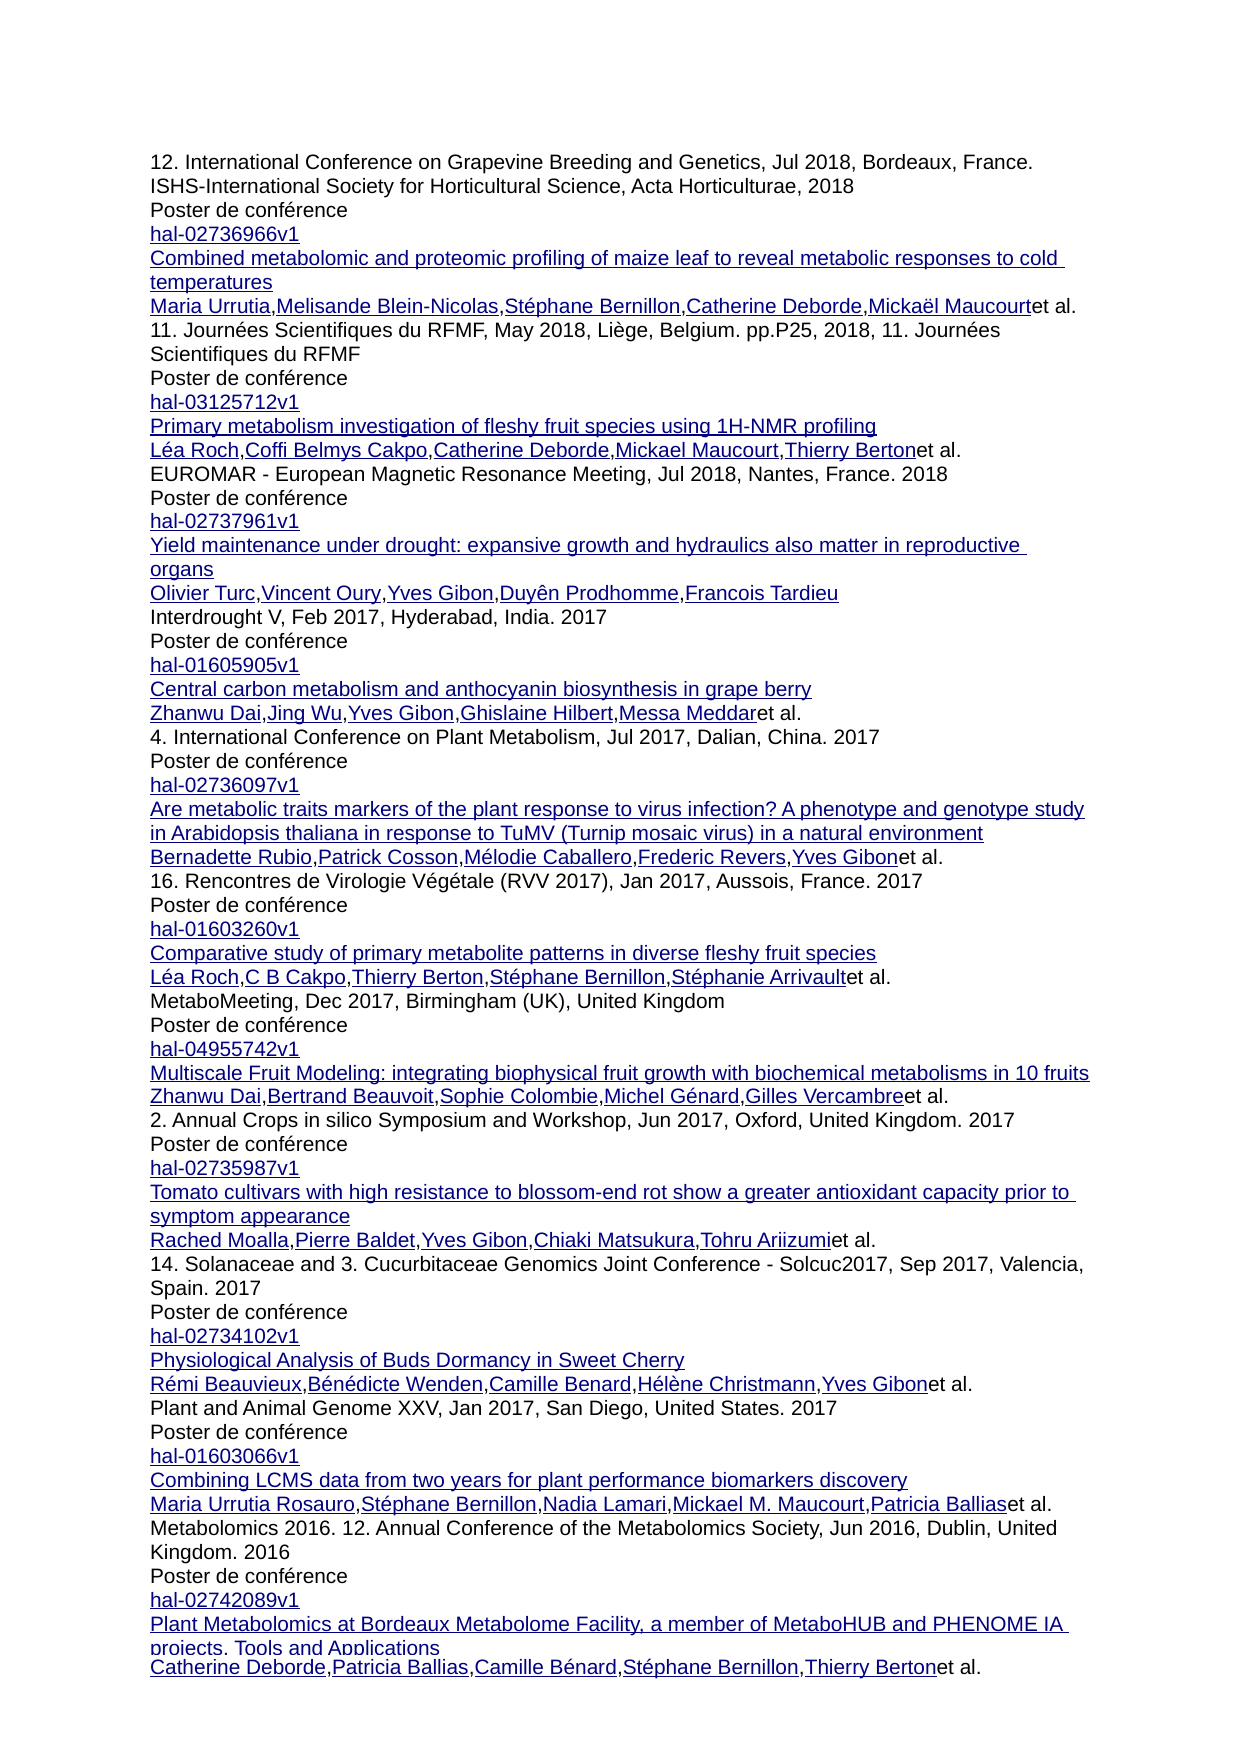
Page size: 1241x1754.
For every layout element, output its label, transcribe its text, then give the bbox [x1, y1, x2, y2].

table_cell Tomato cultivars with high resistance to blossom-end rot show a greater antioxidant capacity prior to symptom appearance Rached Moalla,Pierre Baldet,Yves Gibon,Chiaki Matsukura,Tohru Ariizumiet al. 14. Solanaceae and 3. Cucurbitaceae Genomics Joint Conference - Solcuc2017, Sep 2017, Valencia, Spain. 2017 Poster de conférence hal-02734102v1 [150, 1180, 1090, 1348]
table_cell Are metabolic traits markers of the plant response to virus infection? A phenotype and genotype study in Arabidopsis thaliana in response to TuMV (Turnip mosaic virus) in a natural environment Bernadette Rubio,Patrick Cosson,Mélodie Caballero,Frederic Revers,Yves Gibonet al. 16. Rencontres de Virologie Végétale (RVV 2017), Jan 2017, Aussois, France. 2017 Poster de conférence hal-01603260v1 [150, 797, 1090, 941]
table_cell Primary metabolism investigation of fleshy fruit species using 1H-NMR profiling Léa Roch,Coffi Belmys Cakpo,Catherine Deborde,Mickael Maucourt,Thierry Bertonet al. EUROMAR - European Magnetic Resonance Meeting, Jul 2018, Nantes, France. 2018 Poster de conférence hal-02737961v1 [150, 414, 1090, 533]
table_cell Zhanwu Dai,Bertrand Beauvoit,Sophie Colombie,Michel Génard,Gilles Vercambreet al. 2. Annual Crops in silico Symposium and Workshop, Jun 2017, Oxford, United Kingdom. 2017 Poster de conférence hal-02735987v1 [150, 1082, 1090, 1180]
table_cell Yield maintenance under drought: expansive growth and hydraulics also matter in reproductive organs Olivier Turc,Vincent Oury,Yves Gibon,Duyên Prodhomme,Francois Tardieu Interdrought V, Feb 2017, Hyderabad, India. 2017 Poster de conférence hal-01605905v1 [150, 533, 1090, 677]
table_cell 12. International Conference on Grapevine Breeding and Genetics, Jul 2018, Bordeaux, France. ISHS-International Society for Horticultural Science, Acta Horticulturae, 2018 Poster de conférence hal-02736966v1 [150, 150, 1090, 246]
table_cell Combining LCMS data from two years for plant performance biomarkers discovery Maria Urrutia Rosauro,Stéphane Bernillon,Nadia Lamari,Mickael M. Maucourt,Patricia Balliaset al. Metabolomics 2016. 12. Annual Conference of the Metabolomics Society, Jun 2016, Dublin, United Kingdom. 2016 Poster de conférence hal-02742089v1 [150, 1468, 1090, 1611]
table_cell Multiscale Fruit Modeling: integrating biophysical fruit growth with biochemical metabolisms in 10 fruits [150, 1060, 1090, 1081]
table_cell Plant Metabolomics at Bordeaux Metabolome Facility, a member of MetaboHUB and PHENOME IA projects. Tools and Applications Catherine Deborde,Patricia Ballias,Camille Bénard,Stéphane Bernillon,Thierry Bertonet al. [150, 1611, 1090, 1679]
table_cell Combined metabolomic and proteomic profiling of maize leaf to reveal metabolic responses to cold temperatures Maria Urrutia,Melisande Blein-Nicolas,Stéphane Bernillon,Catherine Deborde,Mickaël Maucourtet al. 11. Journées Scientifiques du RFMF, May 2018, Liège, Belgium. pp.P25, 2018, 11. Journées Scientifiques du RFMF Poster de conférence hal-03125712v1 [150, 246, 1090, 413]
table_cell Central carbon metabolism and anthocyanin biosynthesis in grape berry Zhanwu Dai,Jing Wu,Yves Gibon,Ghislaine Hilbert,Messa Meddaret al. 4. International Conference on Plant Metabolism, Jul 2017, Dalian, China. 2017 Poster de conférence hal-02736097v1 [150, 677, 1090, 797]
table_cell Physiological Analysis of Buds Dormancy in Sweet Cherry Rémi Beauvieux,Bénédicte Wenden,Camille Benard,Hélène Christmann,Yves Gibonet al. Plant and Animal Genome XXV, Jan 2017, San Diego, United States. 2017 Poster de conférence hal-01603066v1 [150, 1348, 1090, 1468]
table_cell Comparative study of primary metabolite patterns in diverse fleshy fruit species Léa Roch,C B Cakpo,Thierry Berton,Stéphane Bernillon,Stéphanie Arrivaultet al. MetaboMeeting, Dec 2017, Birmingham (UK), United Kingdom Poster de conférence hal-04955742v1 [150, 941, 1090, 1060]
